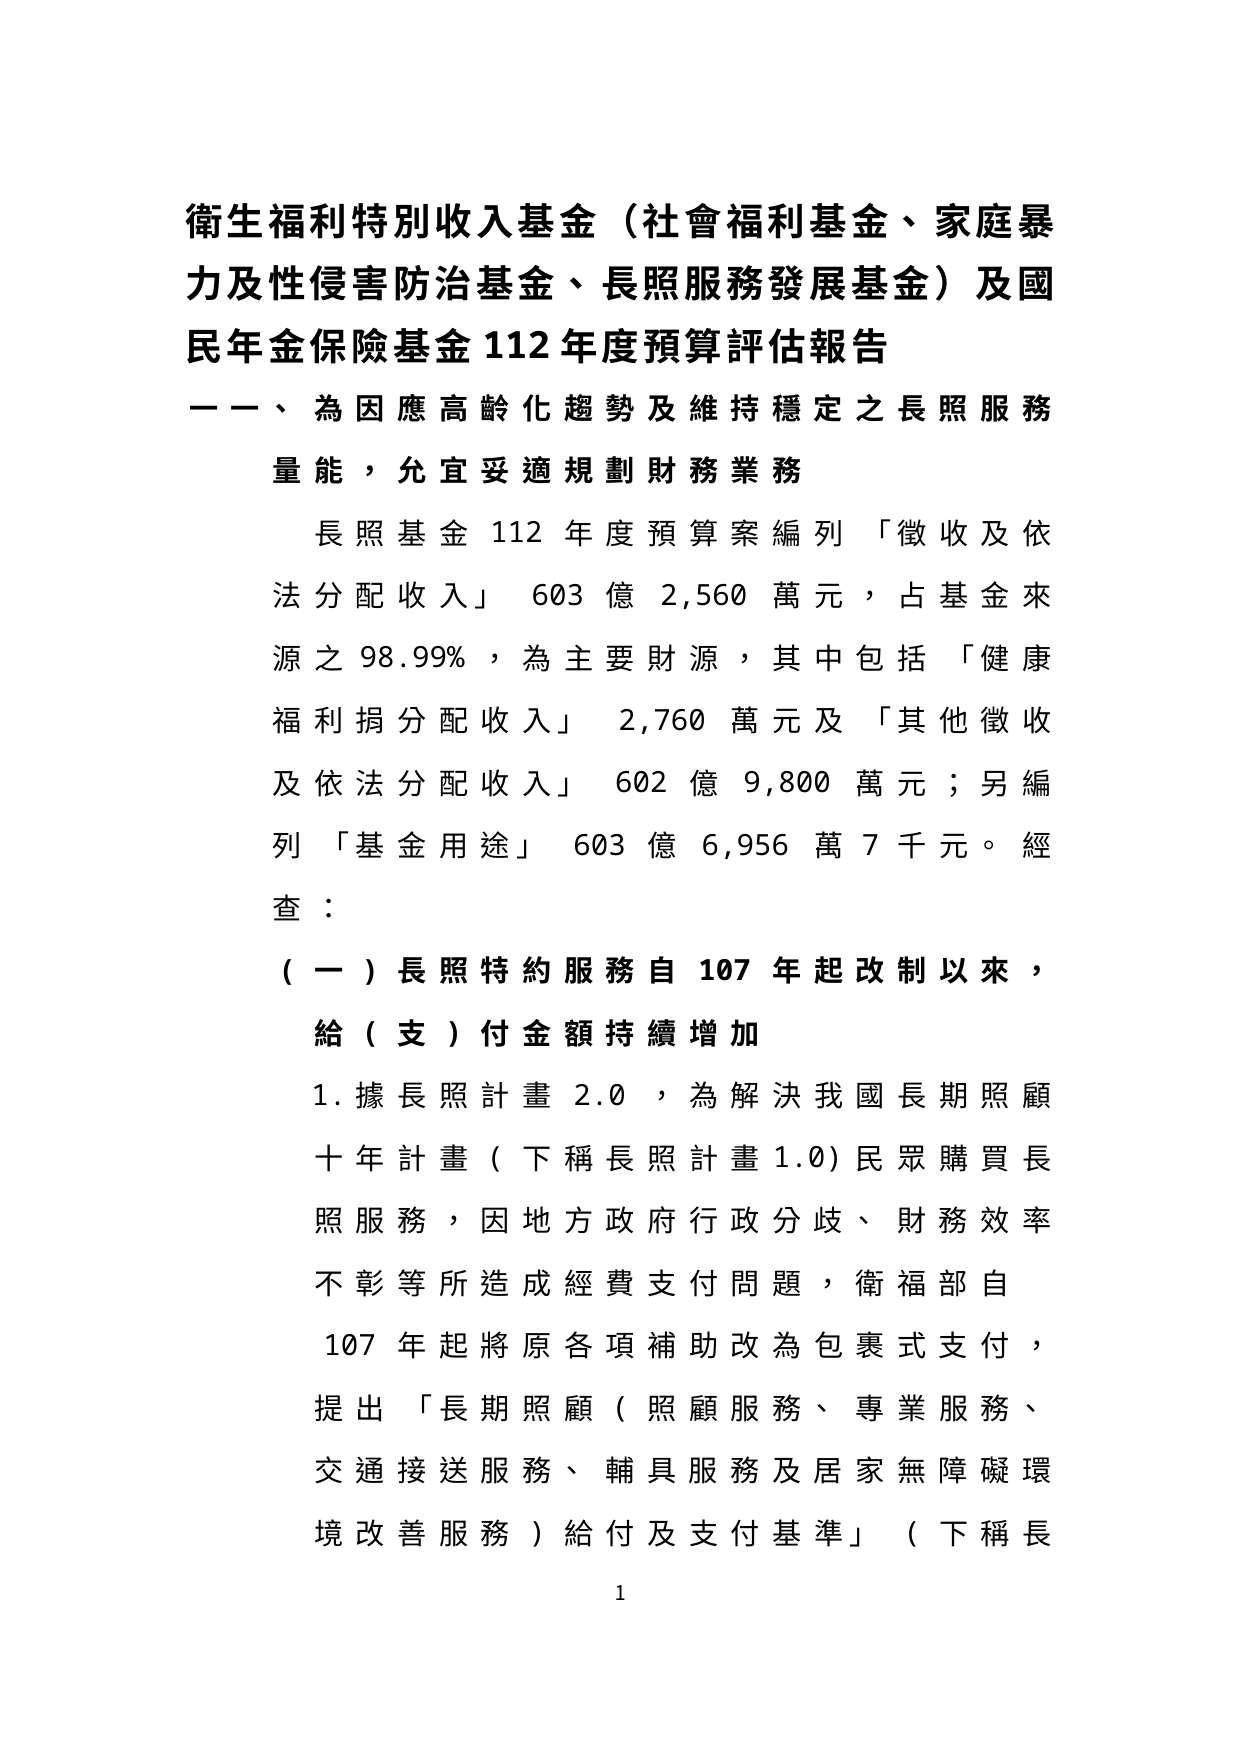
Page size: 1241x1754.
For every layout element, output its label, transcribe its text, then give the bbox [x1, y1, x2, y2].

text 長照基金112年度預算案編列「徵收及依法分配收入」603億2,560萬元，占基金來源之98.99%，為主要財源，其中包括「健康福利捐分配收入」2,760萬元及「其他徵收及依法分配收入」602億9,800萬元；另編列「基金用途」603億6,956萬7千元。經查： [242, 490, 1058, 927]
text 衛生福利特別收入基金（社會福利基金、家庭暴力及性侵害防治基金、長照服務發展基金）及國民年金保險基金112年度預算評估報告 [183, 177, 1058, 365]
text (一)長照特約服務自107年起改制以來，給(支)付金額持續增加 [242, 927, 1058, 1052]
text 1.據長照計畫2.0，為解決我國長期照顧十年計畫(下稱長照計畫1.0)民眾購買長照服務，因地方政府行政分歧、財務效率不彰等所造成經費支付問題，衛福部自107年起將原各項補助改為包裹式支付，提出「長期照顧(照顧服務、專業服務、交通接送服務、輔具服務及居家無障礙環境改善服務)給付及支付基準」(下稱長 [271, 1052, 1058, 1552]
text 一一、為因應高齡化趨勢及維持穩定之長照服務量能，允宜妥適規劃財務業務 [183, 365, 1058, 490]
